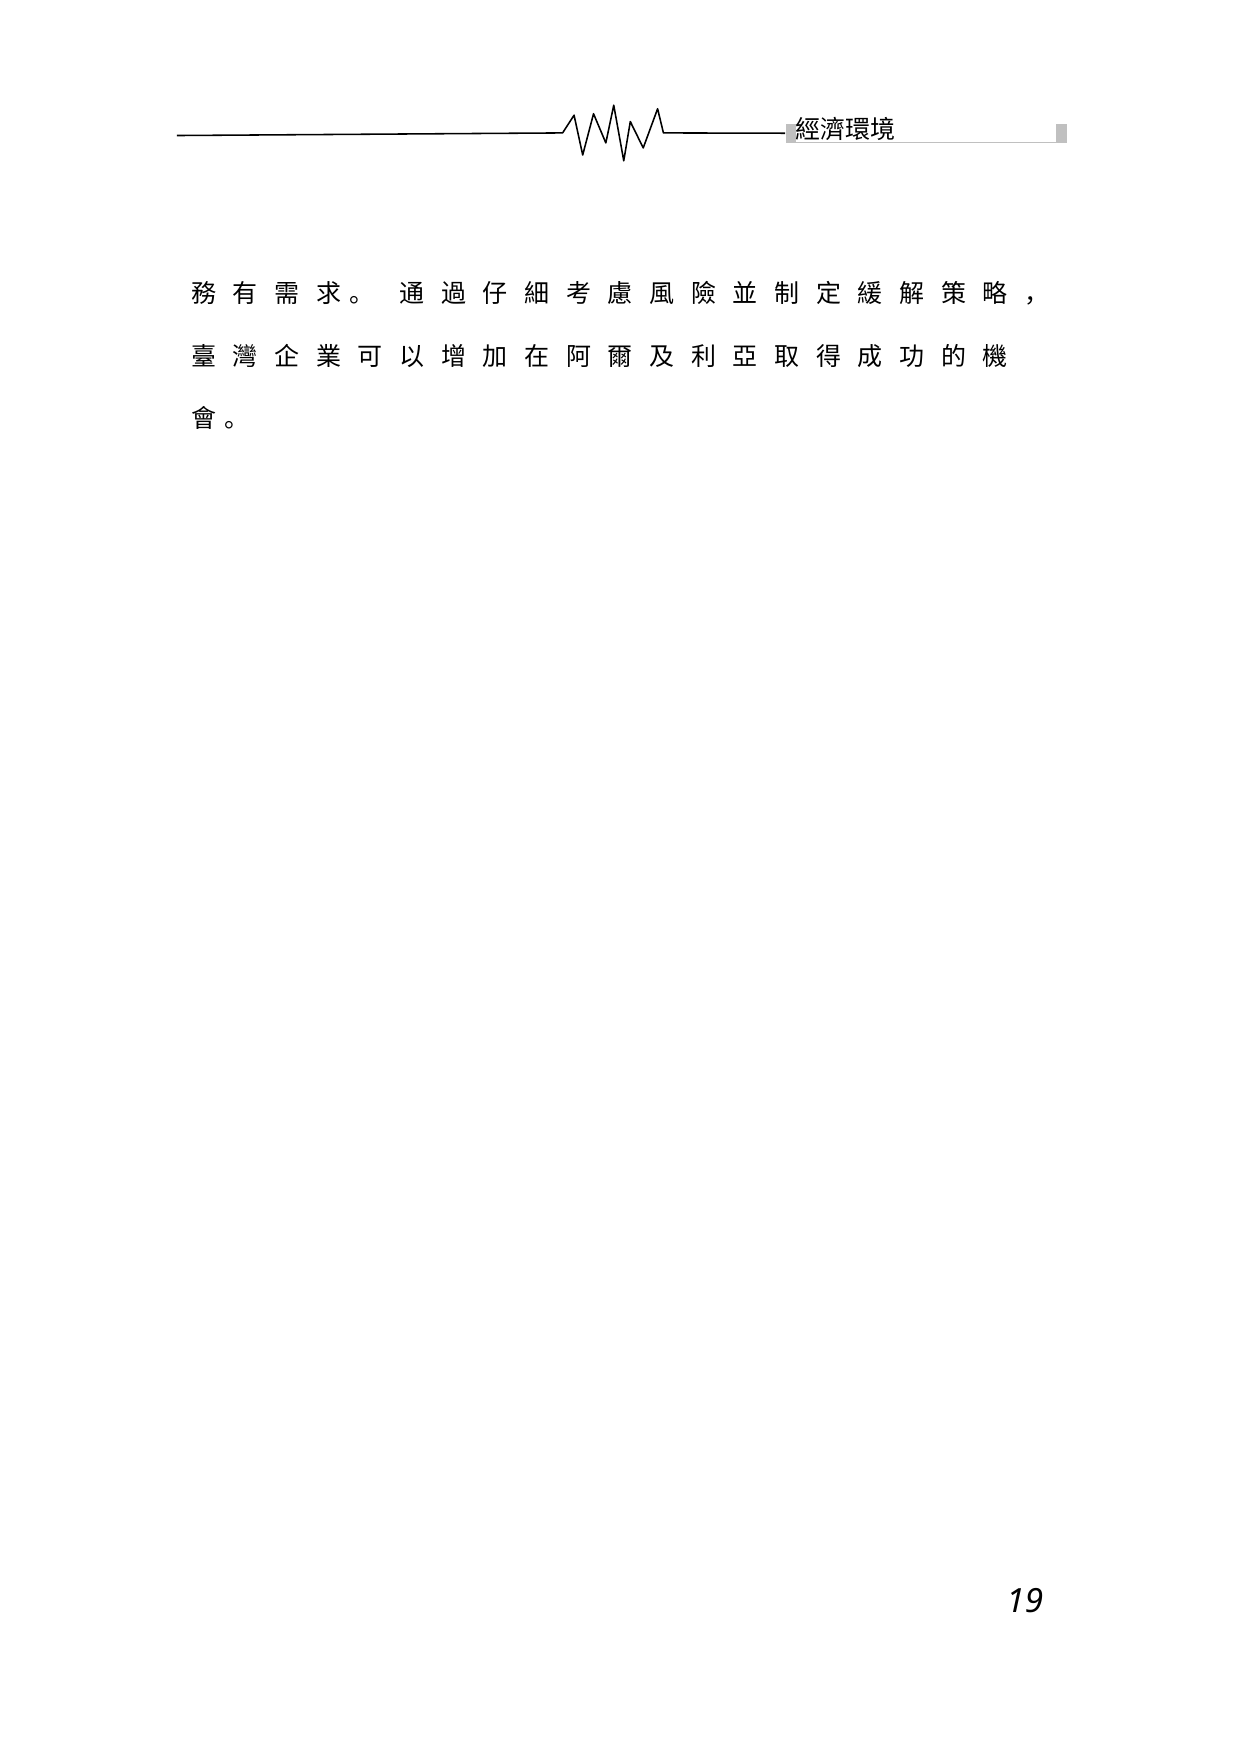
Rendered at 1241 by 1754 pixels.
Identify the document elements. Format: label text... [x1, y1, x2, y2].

text 務有需求。通過仔細考慮風險並制定緩解策略，臺灣企業可以增加在阿爾及利亞取得成功的機會。 [183, 250, 1058, 438]
